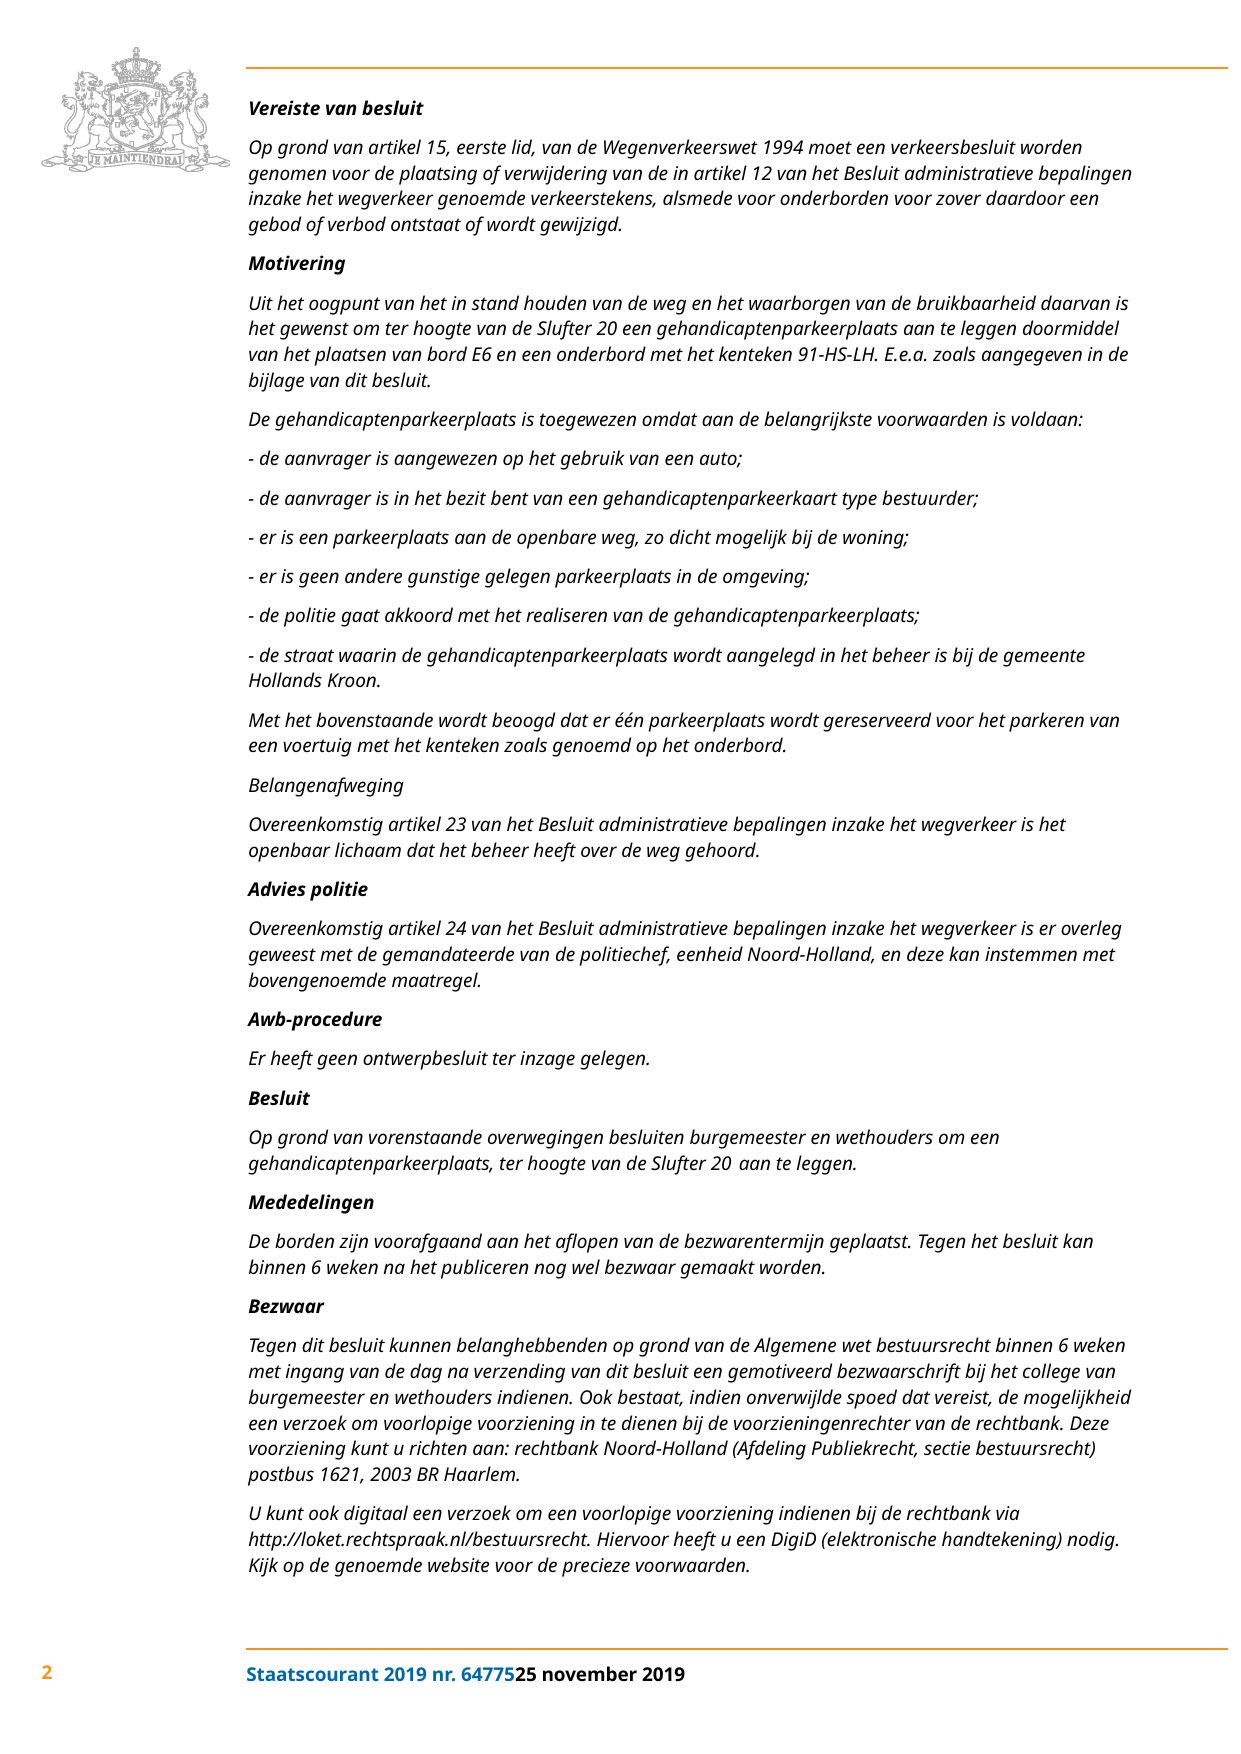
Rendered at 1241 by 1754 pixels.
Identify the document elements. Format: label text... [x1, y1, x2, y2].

text De borden zijn voorafgaand aan het aflopen van de bezwarentermijn geplaatst. Tegen het besluit kan binnen 6 weken na het publiceren nog wel bezwaar gemaakt worden. [248, 1228, 1152, 1280]
text - de aanvrager is in het bezit bent van een gehandicaptenparkeerkaart type bestuurder; [248, 485, 1152, 511]
text - de politie gaat akkoord met het realiseren van de gehandicaptenparkeerplaats; [248, 603, 1152, 628]
text Met het bovenstaande wordt beoogd dat er één parkeerplaats wordt gereserveerd voor het parkeren van een voertuig met het kenteken zoals genoemd op het onderbord. [248, 707, 1152, 758]
text Overeenkomstig artikel 23 van het Besluit administratieve bepalingen inzake het wegverkeer is het openbaar lichaam dat het beheer heeft over de weg gehoord. [248, 811, 1152, 863]
text - er is geen andere gunstige gelegen parkeerplaats in de omgeving; [248, 563, 1152, 589]
text - er is een parkeerplaats aan de openbare weg, zo dicht mogelijk bij de woning; [248, 524, 1152, 550]
text - de aanvrager is aangewezen op het gebruik van een auto; [248, 446, 1152, 471]
text Er heeft geen ontwerpbesluit ter inzage gelegen. [248, 1045, 1152, 1071]
text U kunt ook digitaal een verzoek om een voorlopige voorziening indienen bij de rechtbank via http://loket.rechtspraak.nl/bestuursrecht. Hiervoor heeft u een DigiD (elektronische handtekening) nodig. Kijk op de genoemde website voor de precieze voorwaarden. [248, 1500, 1152, 1578]
text Op grond van vorenstaande overwegingen besluiten burgemeester en wethouders om een gehandicaptenparkeerplaats, ter hoogte van de Slufter 20 aan te leggen. [248, 1124, 1152, 1175]
text Vereiste van besluit [248, 95, 1152, 121]
text Overeenkomstig artikel 24 van het Besluit administratieve bepalingen inzake het wegverkeer is er overleg geweest met de gemandateerde van de politiechef, eenheid Noord-Holland, en deze kan instemmen met bovengenoemde maatregel. [248, 915, 1152, 993]
text Belangenafweging [248, 772, 1152, 798]
text Tegen dit besluit kunnen belanghebbenden op grond van de Algemene wet bestuursrecht binnen 6 weken met ingang van de dag na verzending van dit besluit een gemotiveerd bezwaarschrift bij het college van burgemeester en wethouders indienen. Ook bestaat, indien onverwijlde spoed dat vereist, de mogelijkheid een verzoek om voorlopige voorziening in te dienen bij de voorzieningenrechter van de rechtbank. Deze voorziening kunt u richten aan: rechtbank Noord-Holland (Afdeling Publiekrecht, sectie bestuursrecht) postbus 1621, 2003 BR Haarlem. [248, 1332, 1152, 1487]
text Uit het oogpunt van het in stand houden van de weg en het waarborgen van de bruikbaarheid daarvan is het gewenst om ter hoogte van de Slufter 20 een gehandicaptenparkeerplaats aan te leggen doormiddel van het plaatsen van bord E6 en een onderbord met het kenteken 91-HS-LH. E.e.a. zoals aangegeven in de bijlage van dit besluit. [248, 290, 1152, 393]
text Mededelingen [248, 1189, 1152, 1215]
text Awb-procedure [248, 1006, 1152, 1032]
text De gehandicaptenparkeerplaats is toegewezen omdat aan de belangrijkste voorwaarden is voldaan: [248, 406, 1152, 432]
text Besluit [248, 1085, 1152, 1110]
text Op grond van artikel 15, eerste lid, van de Wegenverkeerswet 1994 moet een verkeersbesluit worden genomen voor de plaatsing of verwijdering van de in artikel 12 van het Besluit administratieve bepalingen inzake het wegverkeer genoemde verkeerstekens, alsmede voor onderborden voor zover daardoor een gebod of verbod ontstaat of wordt gewijzigd. [248, 134, 1152, 237]
text Motivering [248, 251, 1152, 276]
picture [41, 47, 231, 172]
text - de straat waarin de gehandicaptenparkeerplaats wordt aangelegd in het beheer is bij de gemeente Hollands Kroon. [248, 642, 1152, 693]
text Bezwaar [248, 1293, 1152, 1319]
text Advies politie [248, 876, 1152, 902]
